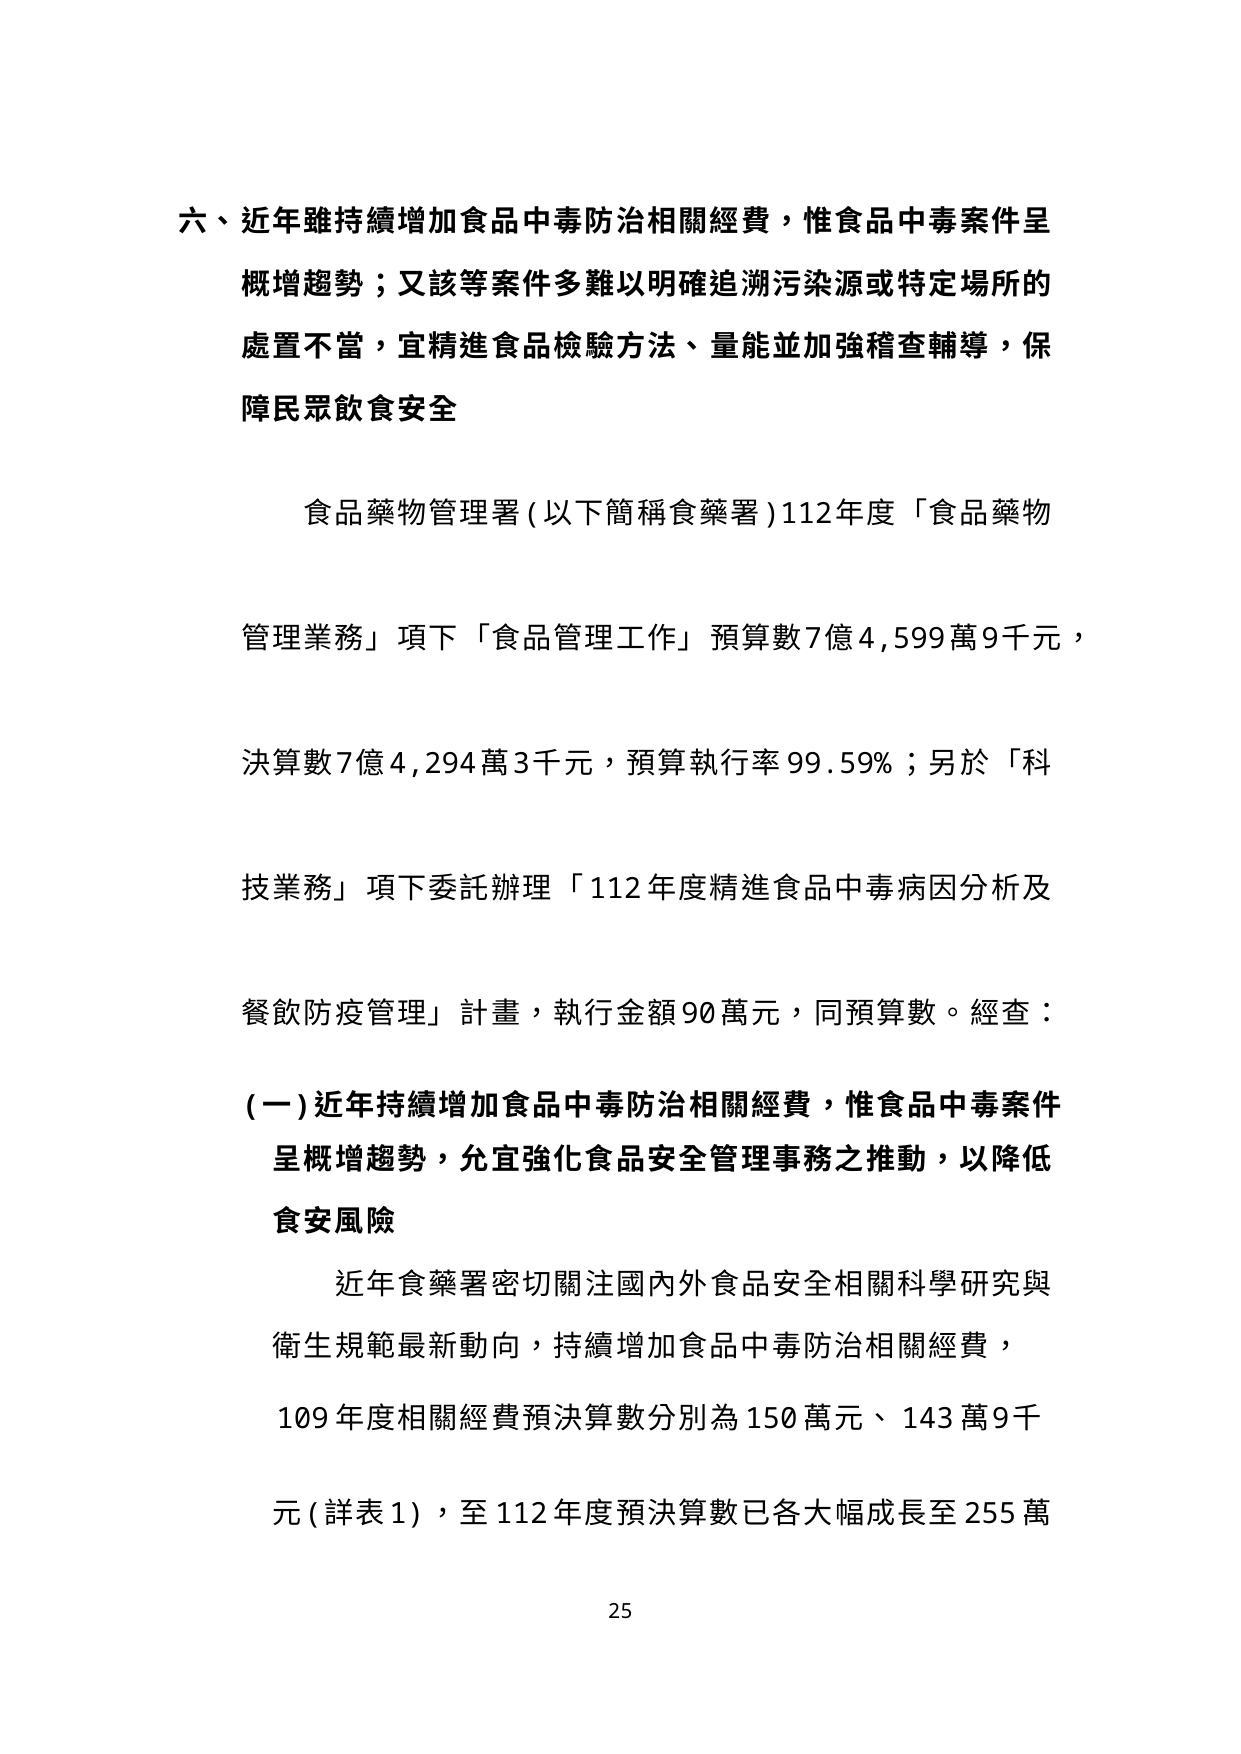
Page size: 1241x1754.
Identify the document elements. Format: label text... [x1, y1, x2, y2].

text 六、近年雖持續增加食品中毒防治相關經費，惟食品中毒案件呈概增趨勢；又該等案件多難以明確追溯污染源或特定場所的處置不當，宜精進食品檢驗方法、量能並加強稽查輔導，保障民眾飲食安全 [177, 177, 1063, 427]
text 近年食藥署密切關注國內外食品安全相關科學研究與衛生規範最新動向，持續增加食品中毒防治相關經費，109年度相關經費預決算數分別為150萬元、143萬9千元(詳表1)，至112年度預決算數已各大幅成長至255萬 [266, 1240, 1063, 1552]
text (一)近年持續增加食品中毒防治相關經費，惟食品中毒案件呈概增趨勢，允宜強化食品安全管理事務之推動，以降低食安風險 [236, 1052, 1063, 1240]
text 食品藥物管理署(以下簡稱食藥署)112年度「食品藥物管理業務」項下「食品管理工作」預算數7億4,599萬9千元，決算數7億4,294萬3千元，預算執行率99.59%；另於「科技業務」項下委託辦理「112年度精進食品中毒病因分析及餐飲防疫管理」計畫，執行金額90萬元，同預算數。經查： [236, 427, 1063, 1052]
